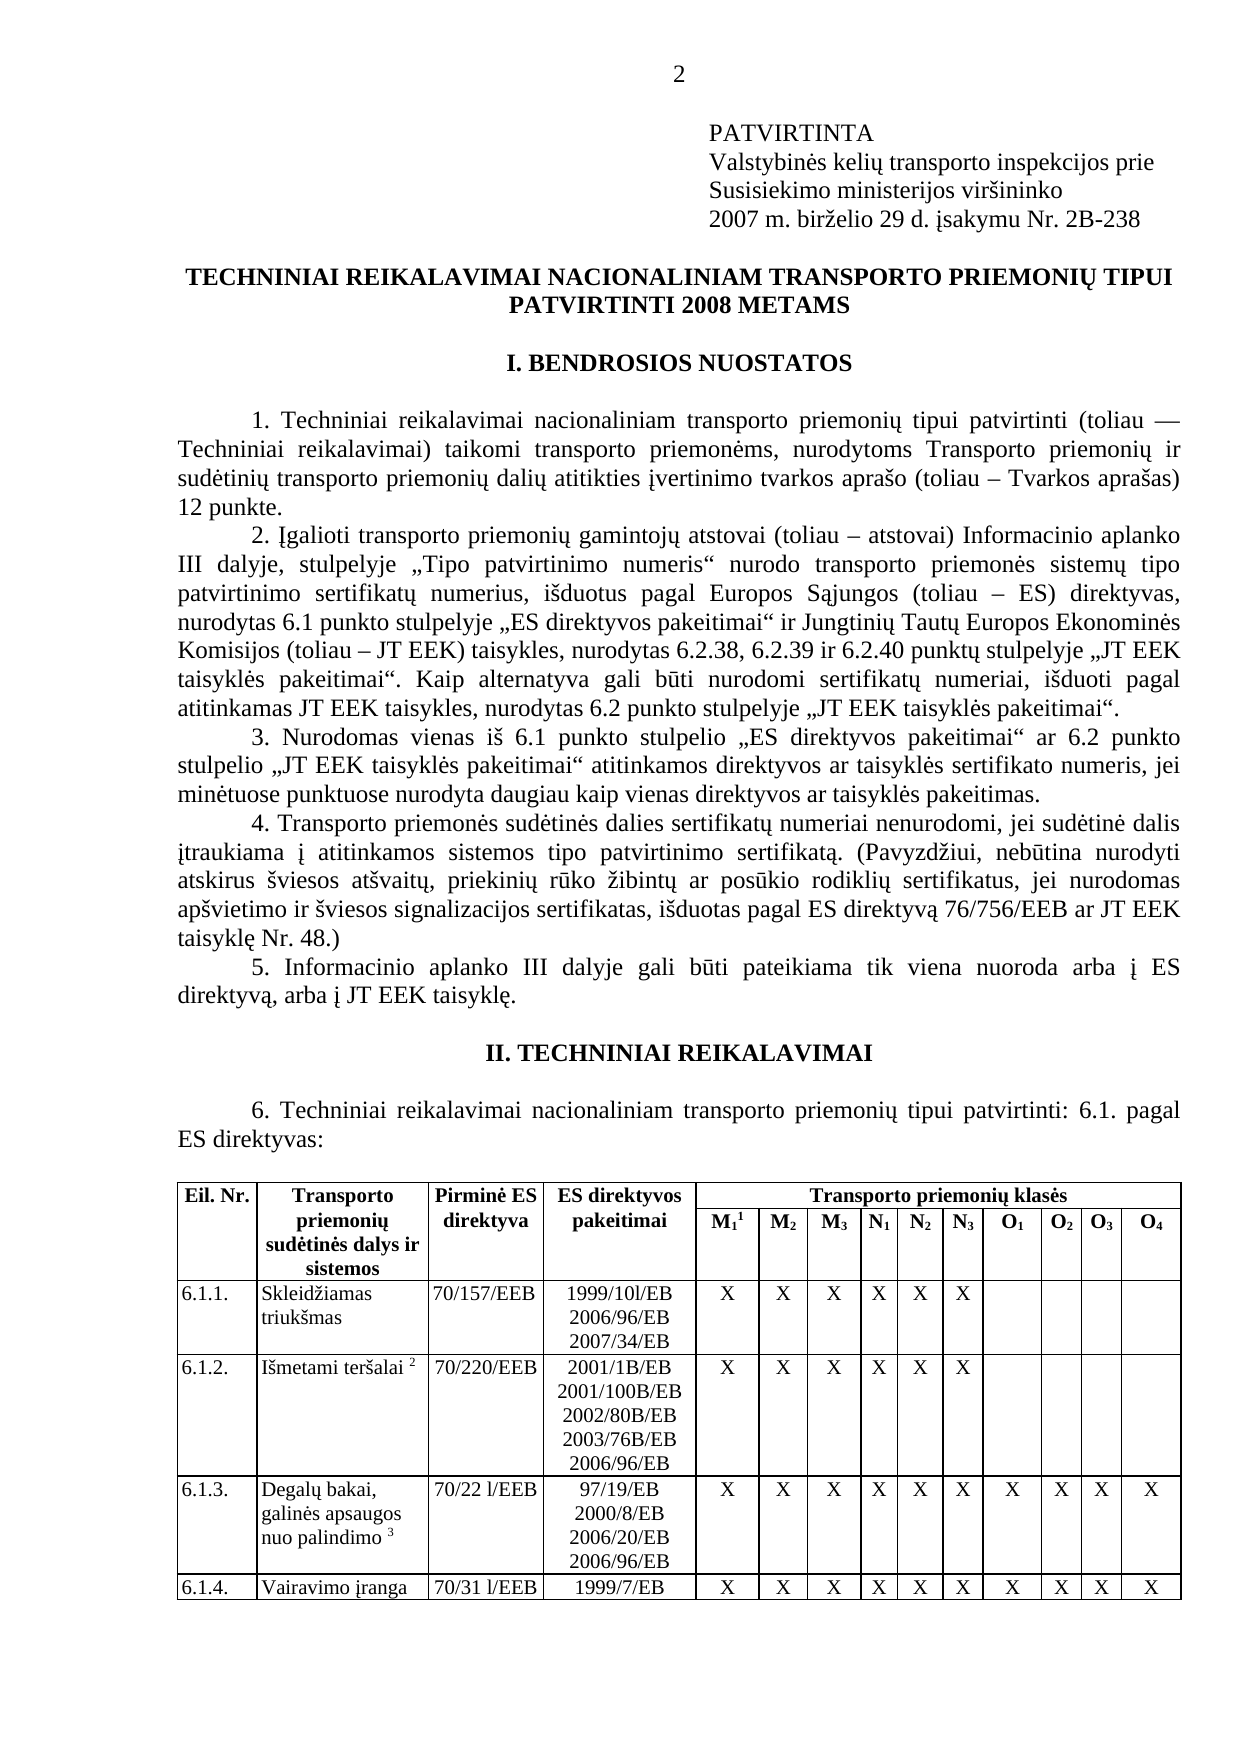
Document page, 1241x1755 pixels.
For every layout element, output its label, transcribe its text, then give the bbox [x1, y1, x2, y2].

text PATVIRTINTA [177, 118, 1181, 147]
table_cell X [1122, 1575, 1126, 1599]
table_cell Skleidžiamas triukšmas [258, 1281, 428, 1353]
table_cell X [760, 1477, 807, 1573]
table_cell X [1082, 1575, 1086, 1599]
table_cell [1082, 1281, 1121, 1353]
table_cell O1 [984, 1209, 1041, 1280]
table_cell X [760, 1281, 807, 1353]
table_cell X [1042, 1575, 1046, 1599]
table_cell X [803, 1575, 807, 1599]
table_cell [984, 1281, 1041, 1353]
table_cell X [862, 1355, 897, 1475]
table_cell [1122, 1281, 1180, 1353]
table_cell [1042, 1355, 1081, 1475]
table_header Eil. Nr. [178, 1183, 256, 1280]
table_cell 6.1.1. [178, 1281, 256, 1353]
table_cell 70/220/EEB [429, 1355, 543, 1475]
table_cell 70/157/EEB [429, 1281, 543, 1353]
table_cell O4 [1122, 1209, 1180, 1280]
text 6. Techniniai reikalavimai nacionaliniam transporto priemonių tipui patvirtinti: 6.1. pagal ES direktyvas: [177, 1096, 1181, 1153]
table_cell M3 [808, 1209, 860, 1280]
table_cell X [944, 1477, 982, 1573]
table_cell X [898, 1281, 942, 1353]
table_cell X [1117, 1575, 1121, 1599]
table_header Pirminė ES direktyva [429, 1183, 543, 1280]
text 3. Nurodomas vienas iš 6.1 punkto stulpelio „ES direktyvos pakeitimai“ ar 6.2 punkto stulpelio „JT EEK taisyklės pakeitimai“ atitinkamos direktyvos ar taisyklės sertifikato numeris, jei minėtuose punktuose nurodyta daugiau kaip vienas direktyvos ar taisyklės pakeitimas. [177, 722, 1181, 808]
text 2007 m. birželio 29 d. įsakymu Nr. 2B-238 [177, 204, 1181, 233]
table_header ES direktyvos pakeitimai [544, 1183, 695, 1280]
table_cell M2 [760, 1209, 807, 1280]
table_cell O2 [1042, 1209, 1081, 1280]
table_cell X [1077, 1575, 1081, 1599]
table_cell X [697, 1477, 758, 1573]
table_cell X [944, 1281, 982, 1353]
table_cell [984, 1355, 1041, 1475]
table_cell X [1082, 1477, 1121, 1573]
table_cell X [898, 1355, 942, 1475]
table_cell [1042, 1281, 1081, 1353]
table_cell X [697, 1281, 758, 1353]
text 2. Įgalioti transporto priemonių gamintojų atstovai (toliau – atstovai) Informacinio aplanko III dalyje, stulpelyje „Tipo patvirtinimo numeris“ nurodo transporto priemonės sistemų tipo patvirtinimo sertifikatų numerius, išduotus pagal Europos Sąjungos (toliau – ES) direktyvas, nurodytas 6.1 punkto stulpelyje „ES direktyvos pakeitimai“ ir Jungtinių Tautų Europos Ekonominės Komisijos (toliau – JT EEK) taisykles, nurodytas 6.2.38, 6.2.39 ir 6.2.40 punktų stulpelyje „JT EEK taisyklės pakeitimai“. Kaip alternatyva gali būti nurodomi sertifikatų numeriai, išduoti pagal atitinkamas JT EEK taisykles, nurodytas 6.2 punkto stulpelyje „JT EEK taisyklės pakeitimai“. [177, 521, 1181, 722]
table_cell [1122, 1355, 1180, 1475]
text TECHNINIAI REIKALAVIMAI NACIONALINIAM TRANSPORTO PRIEMONIŲ TIPUI PATVIRTINTI 2008 METAMS [177, 262, 1181, 319]
table_cell X [862, 1281, 897, 1353]
table_cell X [1122, 1477, 1180, 1573]
table_cell X [760, 1355, 807, 1475]
table_cell X [1037, 1575, 1041, 1599]
table_cell N1 [862, 1209, 897, 1280]
table_cell X [898, 1477, 942, 1573]
table_cell X [1042, 1477, 1081, 1573]
text Susisiekimo ministerijos viršininko [177, 176, 1181, 204]
text I. BENDROSIOS NUOSTATOS [177, 348, 1181, 377]
table_cell X [862, 1477, 897, 1573]
table_cell 6.1.2. [178, 1355, 256, 1475]
table_cell X [984, 1477, 1041, 1573]
table_cell N2 [898, 1209, 942, 1280]
table_cell 6.1.3. [178, 1477, 256, 1573]
table_cell X [808, 1281, 860, 1353]
text Valstybinės kelių transporto inspekcijos prie [177, 147, 1181, 176]
table_cell X [808, 1477, 860, 1573]
table_cell Degalų bakai, galinės apsaugos nuo palindimo 3 [258, 1477, 428, 1573]
table_cell X [697, 1355, 758, 1475]
table_cell X [944, 1355, 982, 1475]
text 1. Techniniai reikalavimai nacionaliniam transporto priemonių tipui patvirtinti (toliau — Techniniai reikalavimai) taikomi transporto priemonėms, nurodytoms Transporto priemonių ir sudėtinių transporto priemonių dalių atitikties įvertinimo tvarkos aprašo (toliau – Tvarkos aprašas) 12 punkte. [177, 406, 1181, 521]
text 4. Transporto priemonės sudėtinės dalies sertifikatų numeriai nenurodomi, jei sudėtinė dalis įtraukiama į atitinkamos sistemos tipo patvirtinimo sertifikatą. (Pavyzdžiui, nebūtina nurodyti atskirus šviesos atšvaitų, priekinių rūko žibintų ar posūkio rodiklių sertifikatus, jei nurodomas apšvietimo ir šviesos signalizacijos sertifikatas, išduotas pagal ES direktyvą 76/756/EEB ar JT EEK taisyklę Nr. 48.) [177, 808, 1181, 952]
table_cell O3 [1082, 1209, 1121, 1280]
table_cell X [808, 1355, 860, 1475]
table_cell 70/22 l/EEB [429, 1477, 543, 1573]
table_cell N3 [944, 1209, 982, 1280]
table_cell Išmetami teršalai 2 [258, 1355, 428, 1475]
text II. TECHNINIAI REIKALAVIMAI [177, 1038, 1181, 1067]
text 5. Informacinio aplanko III dalyje gali būti pateikiama tik viena nuoroda arba į ES direktyvą, arba į JT EEK taisyklę. [177, 952, 1181, 1009]
table_cell X [893, 1575, 897, 1599]
table_cell [1082, 1355, 1121, 1475]
table_cell M11 [697, 1209, 758, 1280]
